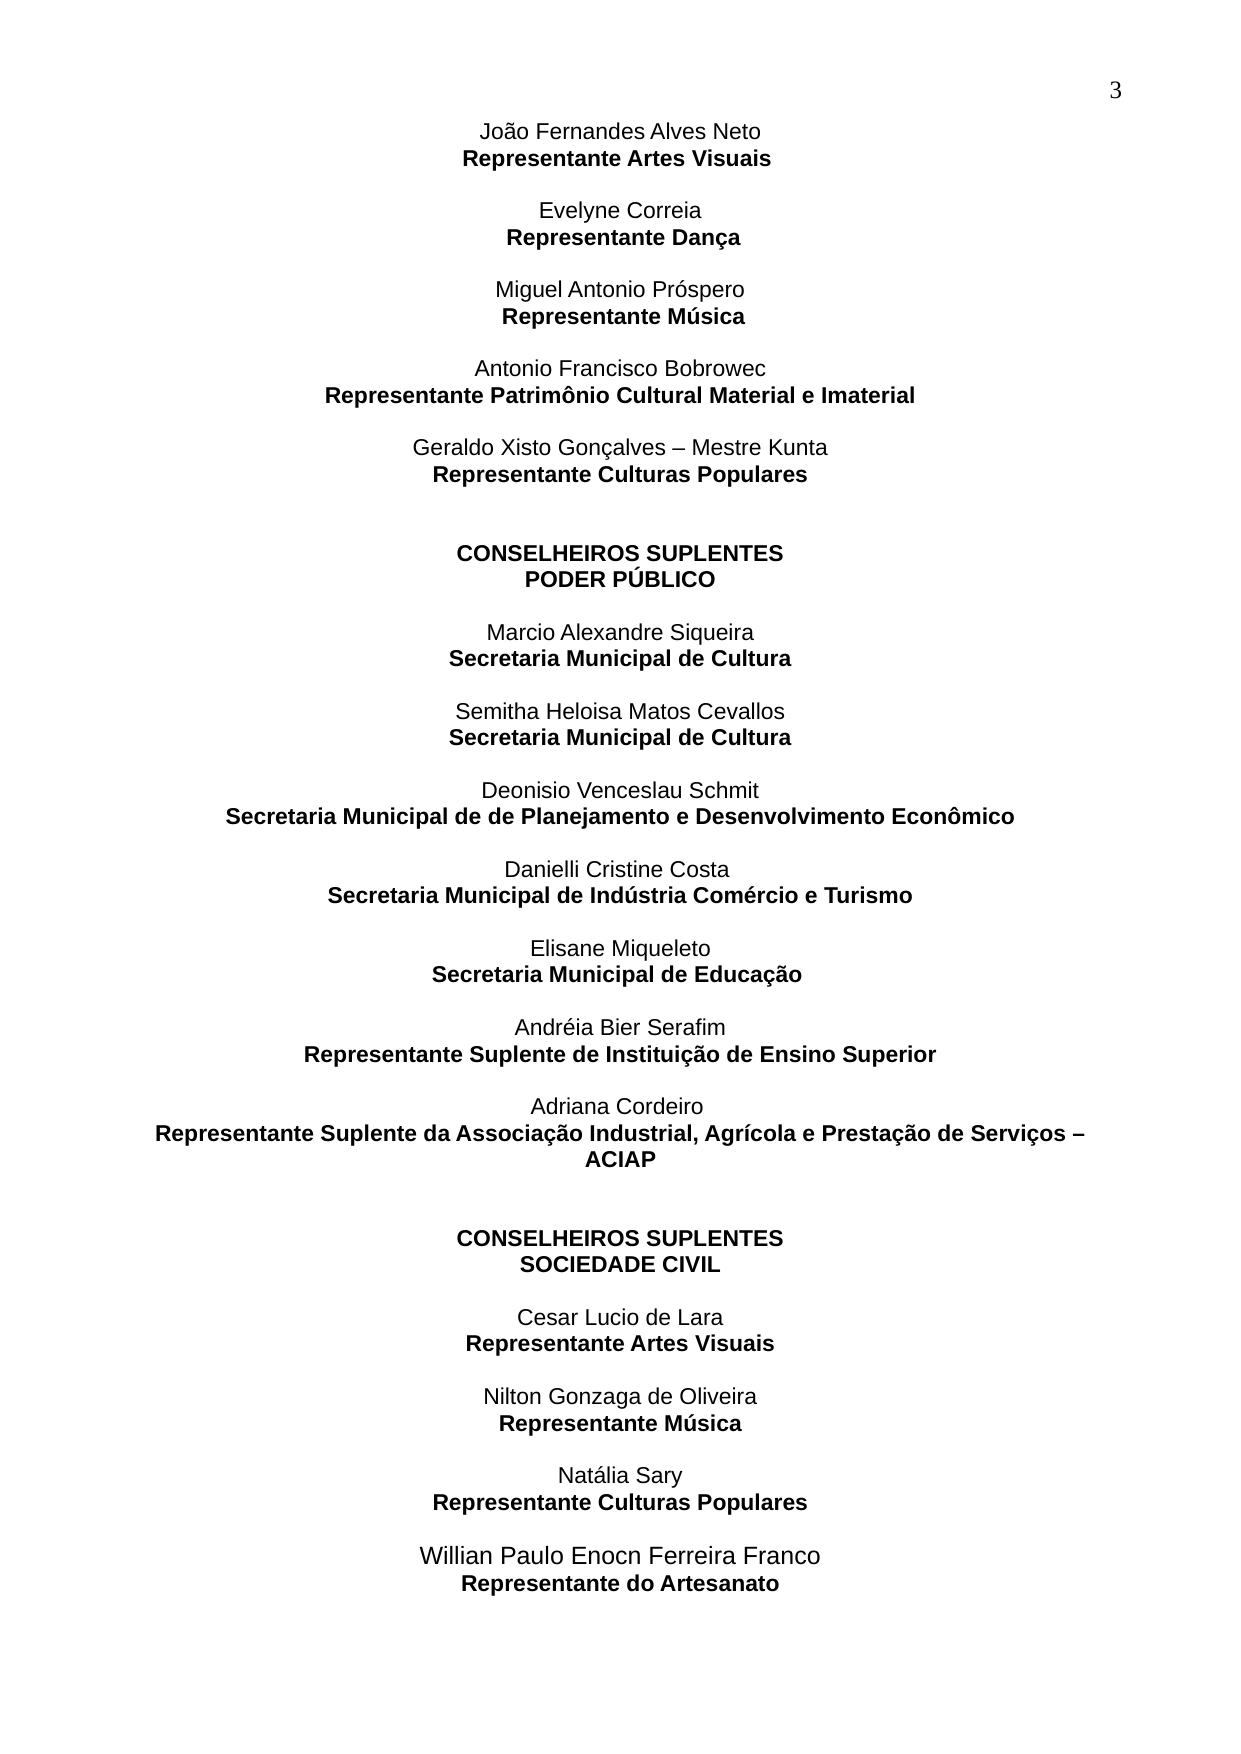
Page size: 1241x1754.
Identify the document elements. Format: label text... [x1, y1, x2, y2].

text Deonisio Venceslau Schmit [118, 777, 1122, 803]
text CONSELHEIROS SUPLENTES [118, 1225, 1122, 1251]
text Representante Patrimônio Cultural Material e Imaterial [118, 382, 1122, 408]
text Representante do Artesanato [118, 1570, 1122, 1596]
text Adriana Cordeiro [118, 1093, 1122, 1119]
text Willian Paulo Enocn Ferreira Franco [118, 1541, 1122, 1570]
text Representante Dança [118, 223, 1122, 250]
text Geraldo Xisto Gonçalves – Mestre Kunta [118, 434, 1122, 461]
text Representante Artes Visuais [118, 1330, 1122, 1357]
text Elisane Miqueleto [118, 935, 1122, 961]
text Representante Culturas Populares [118, 1488, 1122, 1515]
text Representante Culturas Populares [118, 461, 1122, 487]
text Evelyne Correia [118, 197, 1122, 223]
text SOCIEDADE CIVIL [118, 1251, 1122, 1278]
text Representante Artes Visuais [118, 144, 1122, 171]
text Secretaria Municipal de Cultura [118, 724, 1122, 751]
text Miguel Antonio Próspero [118, 276, 1122, 303]
text Antonio Francisco Bobrowec [118, 355, 1122, 382]
text Natália Sary [118, 1462, 1122, 1488]
text Representante Música [118, 1409, 1122, 1436]
text Representante Suplente de Instituição de Ensino Superior [118, 1041, 1122, 1067]
text Danielli Cristine Costa [118, 856, 1122, 882]
text CONSELHEIROS SUPLENTES [118, 540, 1122, 566]
text Secretaria Municipal de Cultura [118, 645, 1122, 672]
text Nilton Gonzaga de Oliveira [118, 1383, 1122, 1409]
text Representante Suplente da Associação Industrial, Agrícola e Prestação de Serviços – ACIAP [118, 1119, 1122, 1172]
text Marcio Alexandre Siqueira [118, 619, 1122, 645]
text Secretaria Municipal de Indústria Comércio e Turismo [118, 882, 1122, 909]
text Secretaria Municipal de de Planejamento e Desenvolvimento Econômico [118, 803, 1122, 830]
text PODER PÚBLICO [118, 566, 1122, 592]
text Semitha Heloisa Matos Cevallos [118, 698, 1122, 724]
text Cesar Lucio de Lara [118, 1304, 1122, 1330]
text Secretaria Municipal de Educação [118, 961, 1122, 988]
text João Fernandes Alves Neto [118, 118, 1122, 144]
text Andréia Bier Serafim [118, 1014, 1122, 1041]
text Representante Música [118, 303, 1122, 329]
